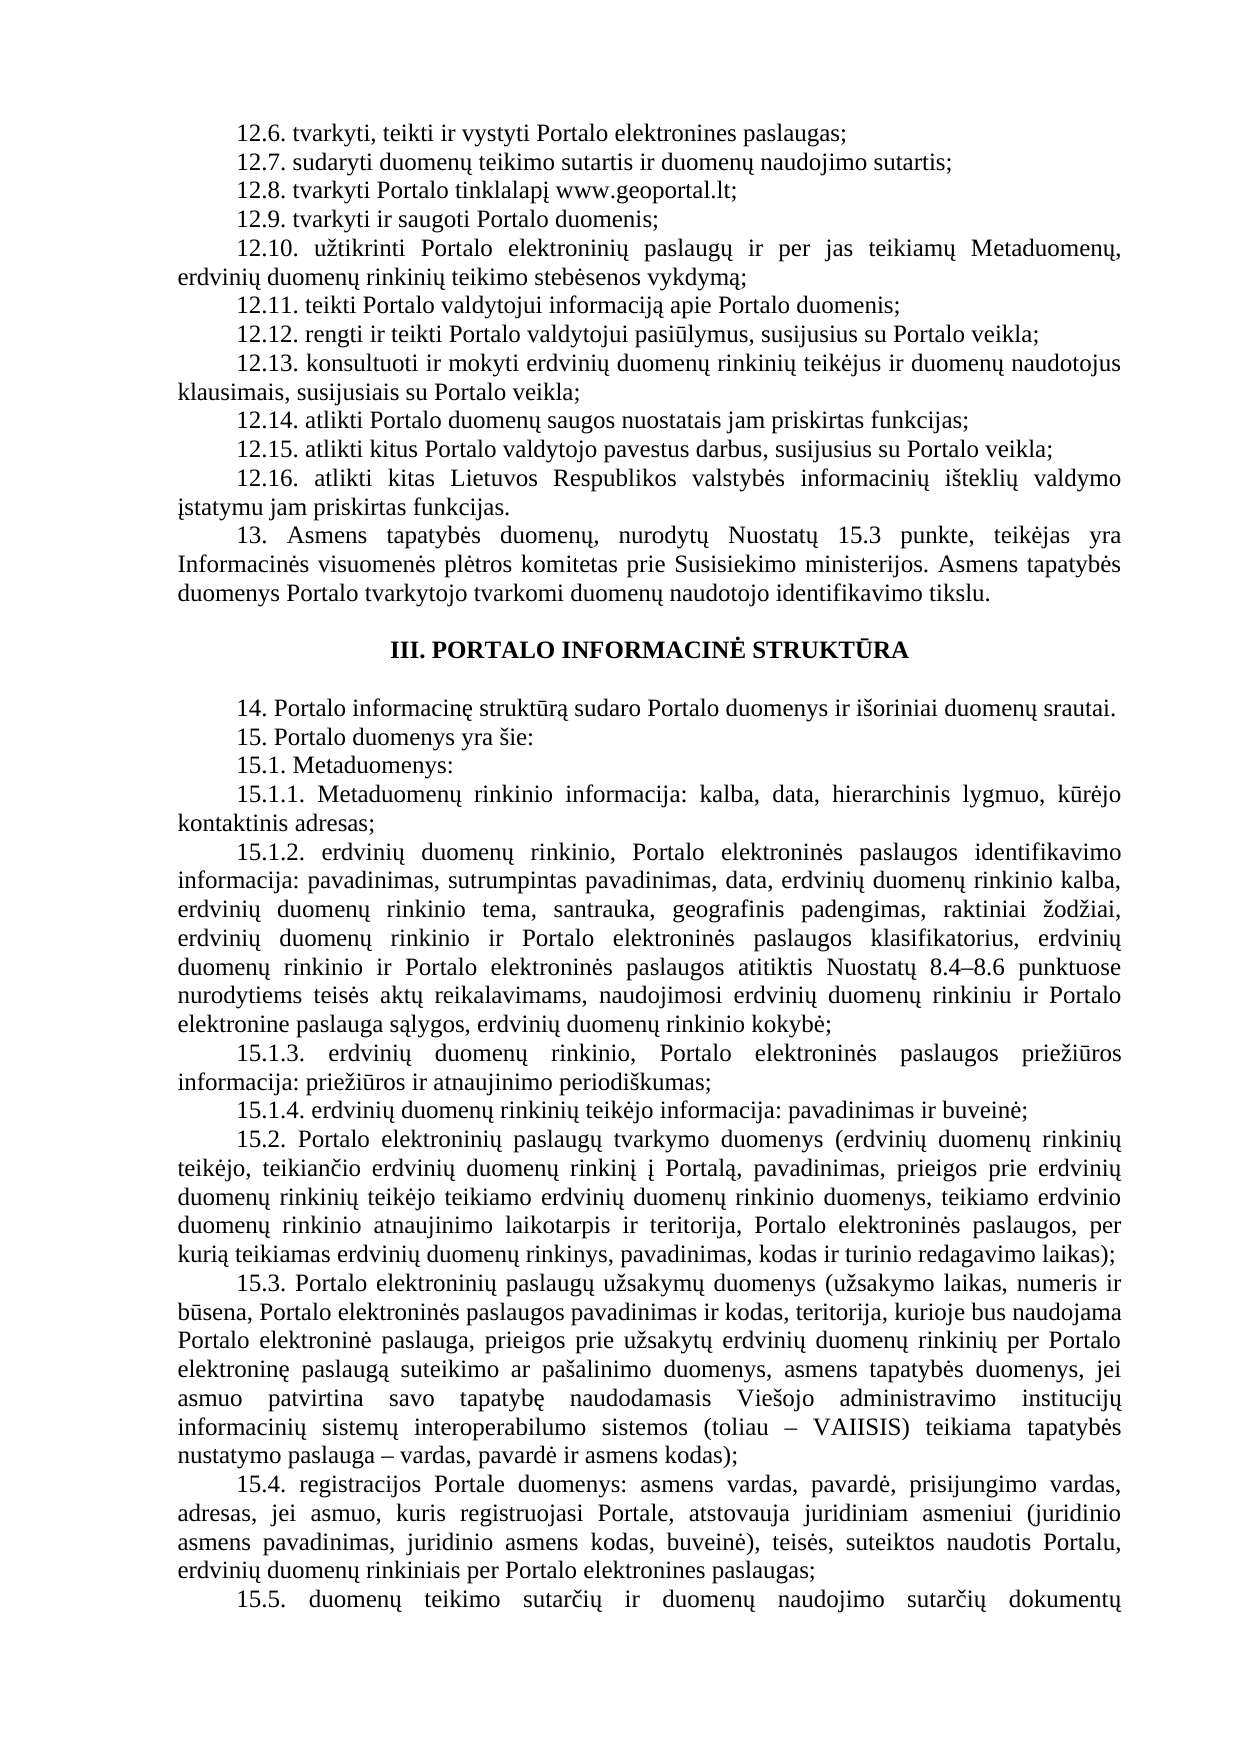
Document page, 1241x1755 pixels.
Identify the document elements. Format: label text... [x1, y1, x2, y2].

text 12.11. teikti Portalo valdytojui informaciją apie Portalo duomenis; [177, 291, 1122, 319]
text 15.1.2. erdvinių duomenų rinkinio, Portalo elektroninės paslaugos identifikavimo informacija: pavadinimas, sutrumpintas pavadinimas, data, erdvinių duomenų rinkinio kalba, erdvinių duomenų rinkinio tema, santrauka, geografinis padengimas, raktiniai žodžiai, erdvinių duomenų rinkinio ir Portalo elektroninės paslaugos klasifikatorius, erdvinių duomenų rinkinio ir Portalo elektroninės paslaugos atitiktis Nuostatų 8.4–8.6 punktuose nurodytiems teisės aktų reikalavimams, naudojimosi erdvinių duomenų rinkiniu ir Portalo elektronine paslauga sąlygos, erdvinių duomenų rinkinio kokybė; [177, 837, 1122, 1038]
text 12.16. atlikti kitas Lietuvos Respublikos valstybės informacinių išteklių valdymo įstatymu jam priskirtas funkcijas. [177, 463, 1122, 521]
text 15.5. duomenų teikimo sutarčių ir duomenų naudojimo sutarčių dokumentų [177, 1584, 1122, 1613]
text 15.2. Portalo elektroninių paslaugų tvarkymo duomenys (erdvinių duomenų rinkinių teikėjo, teikiančio erdvinių duomenų rinkinį į Portalą, pavadinimas, prieigos prie erdvinių duomenų rinkinių teikėjo teikiamo erdvinių duomenų rinkinio duomenys, teikiamo erdvinio duomenų rinkinio atnaujinimo laikotarpis ir teritorija, Portalo elektroninės paslaugos, per kurią teikiamas erdvinių duomenų rinkinys, pavadinimas, kodas ir turinio redagavimo laikas); [177, 1124, 1122, 1268]
text III. PORTALO INFORMACINĖ STRUKTŪRA [177, 636, 1122, 664]
text 15.1.4. erdvinių duomenų rinkinių teikėjo informacija: pavadinimas ir buveinė; [177, 1096, 1122, 1124]
text 15.3. Portalo elektroninių paslaugų užsakymų duomenys (užsakymo laikas, numeris ir būsena, Portalo elektroninės paslaugos pavadinimas ir kodas, teritorija, kurioje bus naudojama Portalo elektroninė paslauga, prieigos prie užsakytų erdvinių duomenų rinkinių per Portalo elektroninę paslaugą suteikimo ar pašalinimo duomenys, asmens tapatybės duomenys, jei asmuo patvirtina savo tapatybę naudodamasis Viešojo administravimo institucijų informacinių sistemų interoperabilumo sistemos (toliau – VAIISIS) teikiama tapatybės nustatymo paslauga – vardas, pavardė ir asmens kodas); [177, 1268, 1122, 1469]
text 13. Asmens tapatybės duomenų, nurodytų Nuostatų 15.3 punkte, teikėjas yra Informacinės visuomenės plėtros komitetas prie Susisiekimo ministerijos. Asmens tapatybės duomenys Portalo tvarkytojo tvarkomi duomenų naudotojo identifikavimo tikslu. [177, 521, 1122, 607]
text 15. Portalo duomenys yra šie: [177, 722, 1122, 751]
text 12.12. rengti ir teikti Portalo valdytojui pasiūlymus, susijusius su Portalo veikla; [177, 319, 1122, 348]
text 15.1. Metaduomenys: [177, 751, 1122, 779]
text 15.4. registracijos Portale duomenys: asmens vardas, pavardė, prisijungimo vardas, adresas, jei asmuo, kuris registruojasi Portale, atstovauja juridiniam asmeniui (juridinio asmens pavadinimas, juridinio asmens kodas, buveinė), teisės, suteiktos naudotis Portalu, erdvinių duomenų rinkiniais per Portalo elektronines paslaugas; [177, 1469, 1122, 1584]
text 12.15. atlikti kitus Portalo valdytojo pavestus darbus, susijusius su Portalo veikla; [177, 434, 1122, 463]
text 12.8. tvarkyti Portalo tinklalapį www.geoportal.lt; [177, 176, 1122, 204]
text 15.1.3. erdvinių duomenų rinkinio, Portalo elektroninės paslaugos priežiūros informacija: priežiūros ir atnaujinimo periodiškumas; [177, 1038, 1122, 1096]
text 12.13. konsultuoti ir mokyti erdvinių duomenų rinkinių teikėjus ir duomenų naudotojus klausimais, susijusiais su Portalo veikla; [177, 348, 1122, 406]
text 12.7. sudaryti duomenų teikimo sutartis ir duomenų naudojimo sutartis; [177, 147, 1122, 176]
text 14. Portalo informacinę struktūrą sudaro Portalo duomenys ir išoriniai duomenų srautai. [177, 693, 1122, 722]
text 15.1.1. Metaduomenų rinkinio informacija: kalba, data, hierarchinis lygmuo, kūrėjo kontaktinis adresas; [177, 779, 1122, 837]
text 12.14. atlikti Portalo duomenų saugos nuostatais jam priskirtas funkcijas; [177, 406, 1122, 434]
text 12.6. tvarkyti, teikti ir vystyti Portalo elektronines paslaugas; [177, 118, 1122, 147]
text 12.9. tvarkyti ir saugoti Portalo duomenis; [177, 204, 1122, 233]
text 12.10. užtikrinti Portalo elektroninių paslaugų ir per jas teikiamų Metaduomenų, erdvinių duomenų rinkinių teikimo stebėsenos vykdymą; [177, 233, 1122, 291]
